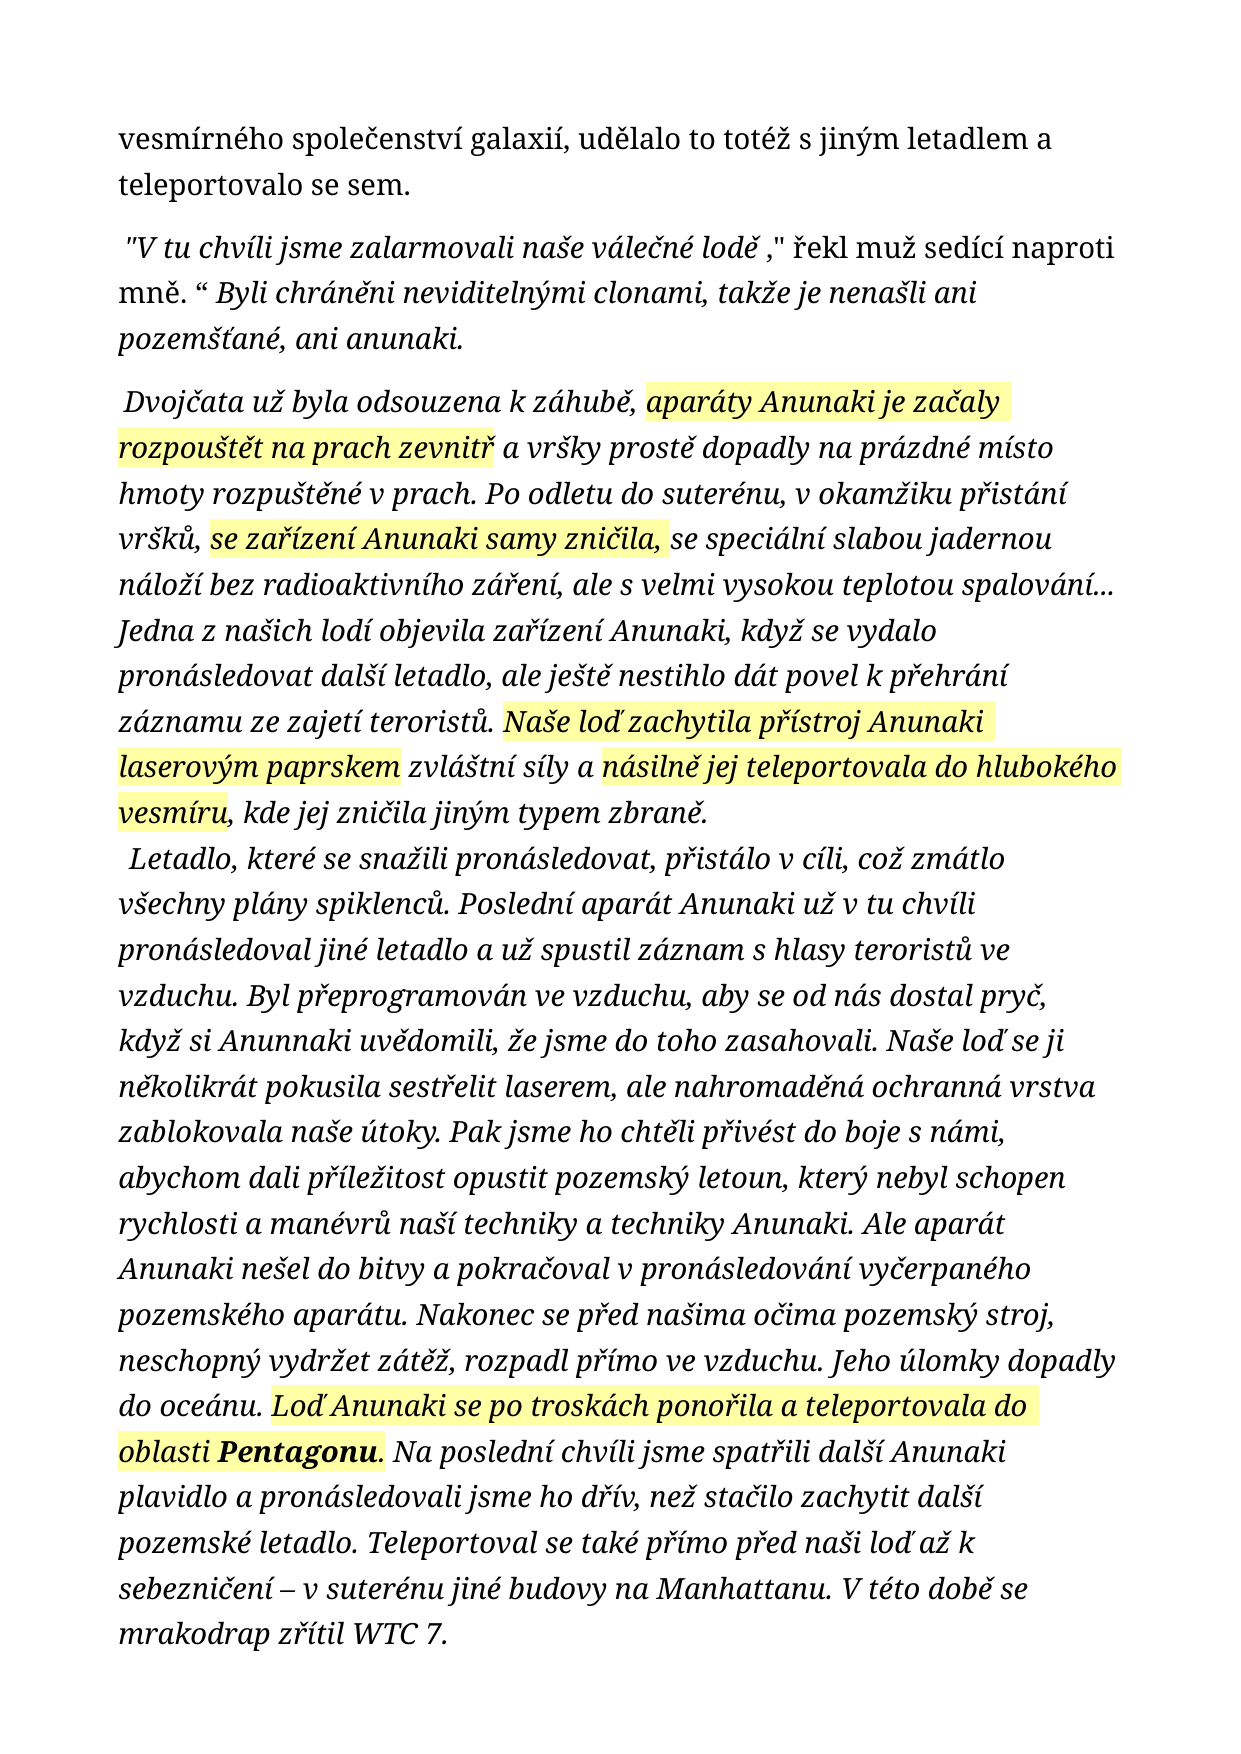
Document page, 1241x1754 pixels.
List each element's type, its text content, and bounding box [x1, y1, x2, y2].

text vesmírného společenství galaxií, udělalo to totéž s jiným letadlem a teleportovalo se sem. [118, 118, 1122, 203]
text Dvojčata už byla odsouzena k záhubě, aparáty Anunaki je začaly rozpouštět na prach zevnitř a vršky prostě dopadly na prázdné místo hmoty rozpuštěné v prach. Po odletu do suterénu, v okamžiku přistání vršků, se zařízení Anunaki samy zničila, se speciální slabou jadernou náloží bez radioaktivního záření, ale s velmi vysokou teplotou spalování... Jedna z našich lodí objevila zařízení Anunaki, když se vydalo pronásledovat další letadlo, ale ještě nestihlo dát povel k přehrání záznamu ze zajetí teroristů. Naše loď zachytila přístroj Anunaki laserovým paprskem zvláštní síly a násilně jej teleportovala do hlubokého vesmíru, kde jej zničila jiným typem zbraně. Letadlo, které se snažili pronásledovat, přistálo v cíli, což zmátlo všechny plány spiklenců. Poslední aparát Anunaki už v tu chvíli pronásledoval jiné letadlo a už spustil záznam s hlasy teroristů ve vzduchu. Byl přeprogramován ve vzduchu, aby se od nás dostal pryč, když si Anunnaki uvědomili, že jsme do toho zasahovali. Naše loď se ji několikrát pokusila sestřelit laserem, ale nahromaděná ochranná vrstva zablokovala naše útoky. Pak jsme ho chtěli přivést do boje s námi, abychom dali příležitost opustit pozemský letoun, který nebyl schopen rychlosti a manévrů naší techniky a techniky Anunaki. Ale aparát Anunaki nešel do bitvy a pokračoval v pronásledování vyčerpaného pozemského aparátu. Nakonec se před našima očima pozemský stroj, neschopný vydržet zátěž, rozpadl přímo ve vzduchu. Jeho úlomky dopadly do oceánu. Loď Anunaki se po troskách ponořila a teleportovala do oblasti Pentagonu. Na poslední chvíli jsme spatřili další Anunaki plavidlo a pronásledovali jsme ho dřív, než stačilo zachytit další pozemské letadlo. Teleportoval se také přímo před naši loď až k sebezničení – v suterénu jiné budovy na Manhattanu. V této době se mrakodrap zřítil WTC 7. [118, 382, 1122, 1653]
text "V tu chvíli jsme zalarmovali naše válečné lodě ," řekl muž sedící naproti mně. “ Byli chráněni neviditelnými clonami, takže je nenašli ani pozemšťané, ani anunaki. [118, 227, 1122, 358]
